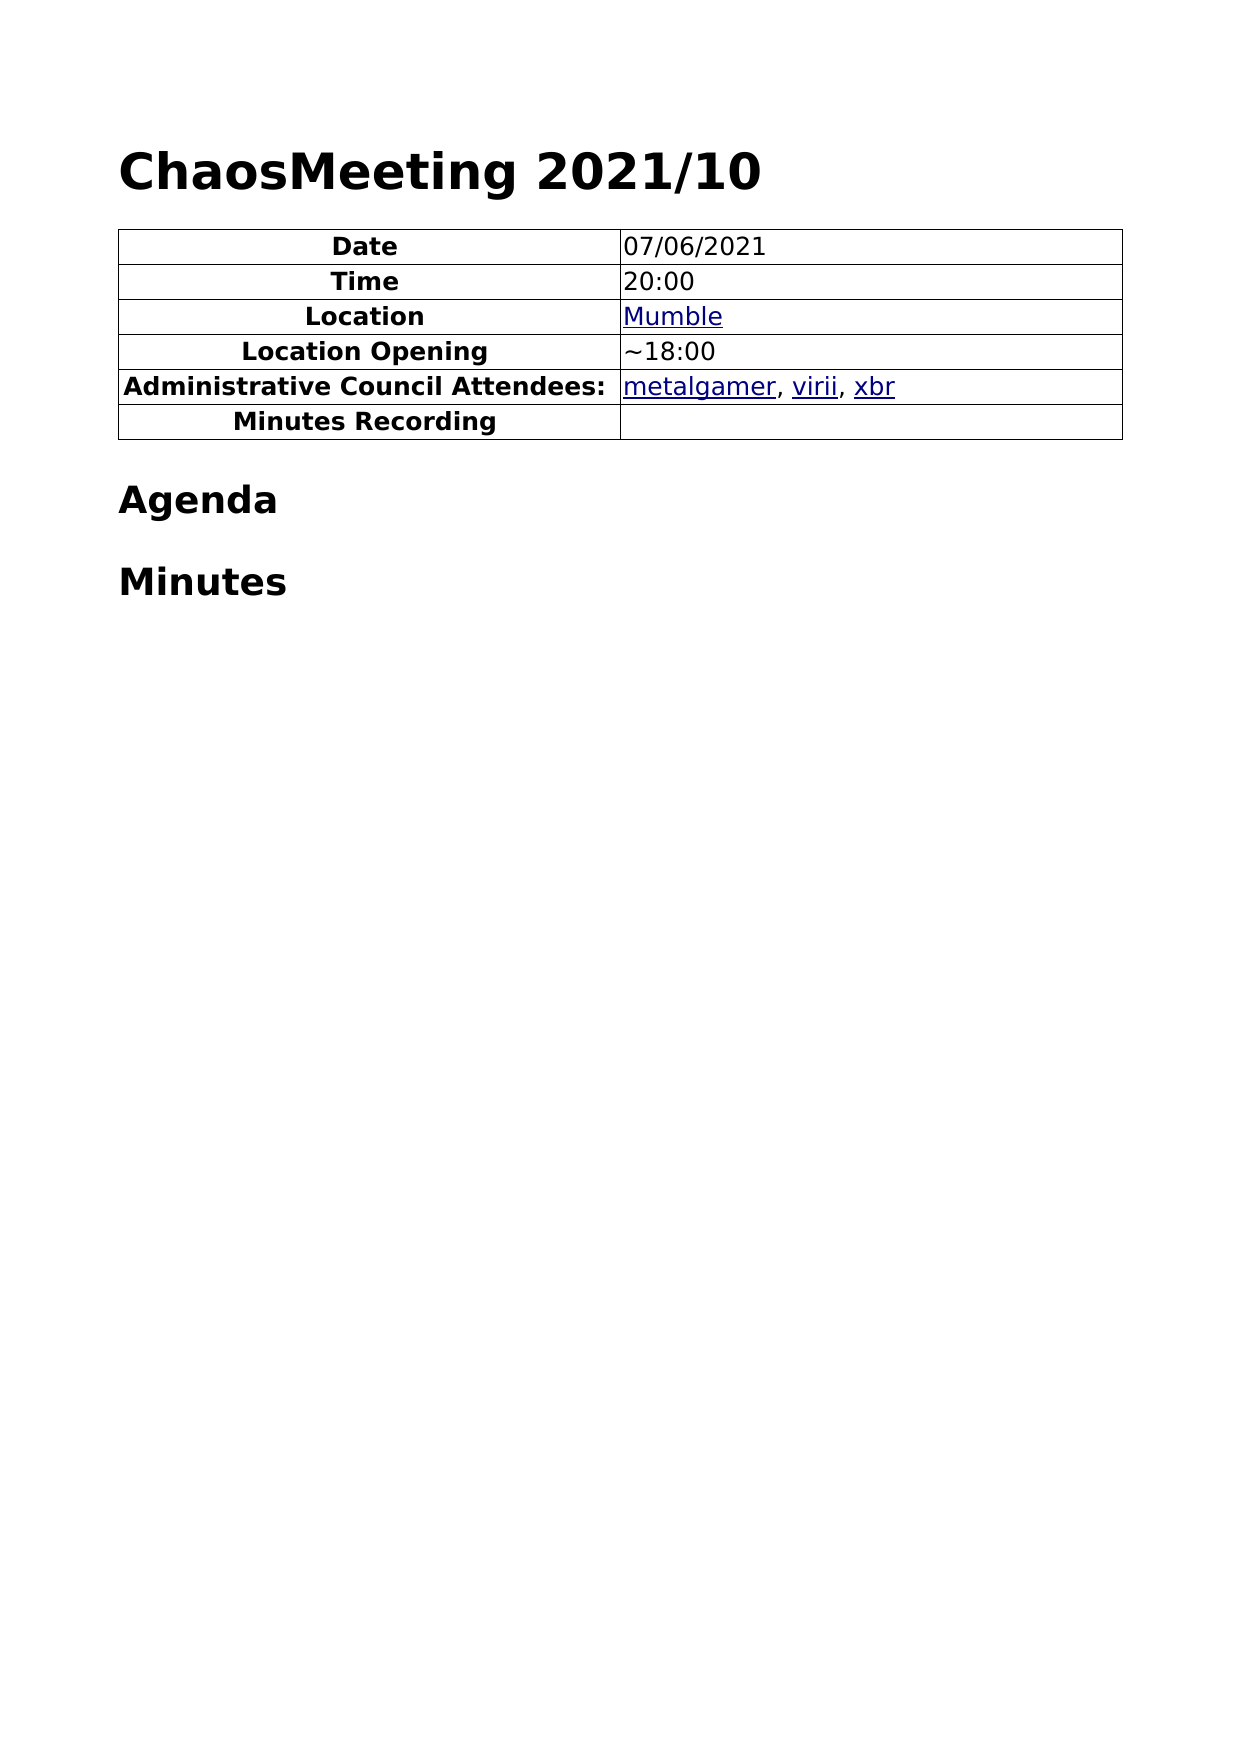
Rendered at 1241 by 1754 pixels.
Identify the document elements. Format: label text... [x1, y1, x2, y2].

table_header 07/06/2021 [621, 230, 1122, 264]
table_cell Administrative Council Attendees: [119, 370, 620, 404]
table_header Date [119, 230, 620, 264]
subtitle Agenda [118, 479, 1122, 523]
table_cell Minutes Recording [119, 405, 620, 439]
table_cell 20:00 [621, 265, 1122, 299]
table_cell metalgamer, virii, xbr [621, 370, 1122, 404]
table_cell ~18:00 [621, 335, 1122, 369]
table_cell Location Opening [119, 335, 620, 369]
subtitle Minutes [118, 560, 1122, 604]
table_cell [621, 405, 1122, 439]
table_cell Time [119, 265, 620, 299]
table_cell Location [119, 300, 620, 334]
subtitle ChaosMeeting 2021/10 [118, 143, 1122, 201]
table_cell Mumble [621, 300, 1122, 334]
